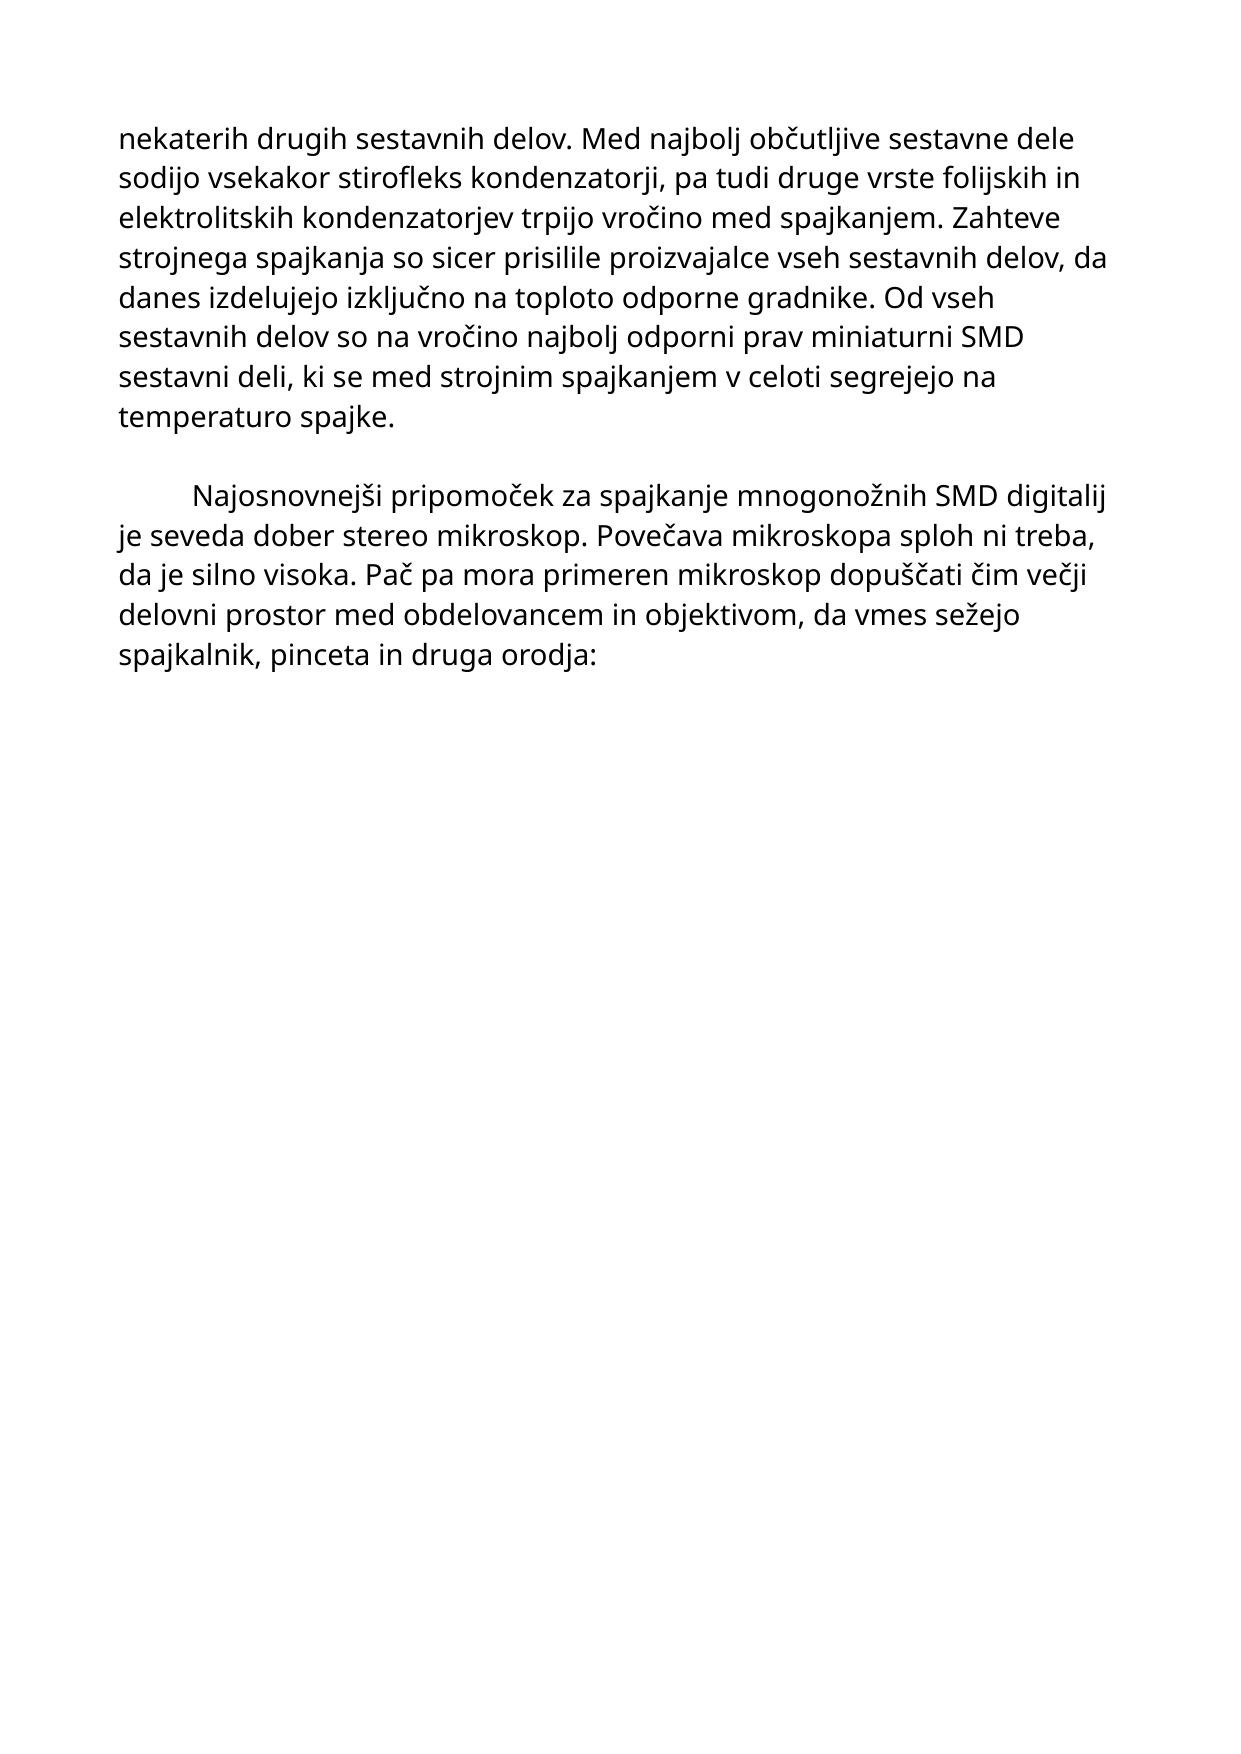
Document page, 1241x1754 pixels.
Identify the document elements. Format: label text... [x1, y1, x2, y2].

text nekaterih drugih sestavnih delov. Med najbolj občutljive sestavne dele sodijo vsekakor stirofleks kondenzatorji, pa tudi druge vrste folijskih in elektrolitskih kondenzatorjev trpijo vročino med spajkanjem. Zahteve strojnega spajkanja so sicer prisilile proizvajalce vseh sestavnih delov, da danes izdelujejo izključno na toploto odporne gradnike. Od vseh sestavnih delov so na vročino najbolj odporni prav miniaturni SMD sestavni deli, ki se med strojnim spajkanjem v celoti segrejejo na temperaturo spajke. [118, 118, 1122, 436]
text Najosnovnejši pripomoček za spajkanje mnogonožnih SMD digitalij je seveda dober stereo mikroskop. Povečava mikroskopa sploh ni treba, da je silno visoka. Pač pa mora primeren mikroskop dopuščati čim večji delovni prostor med obdelovancem in objektivom, da vmes sežejo spajkalnik, pinceta in druga orodja: [118, 475, 1122, 674]
